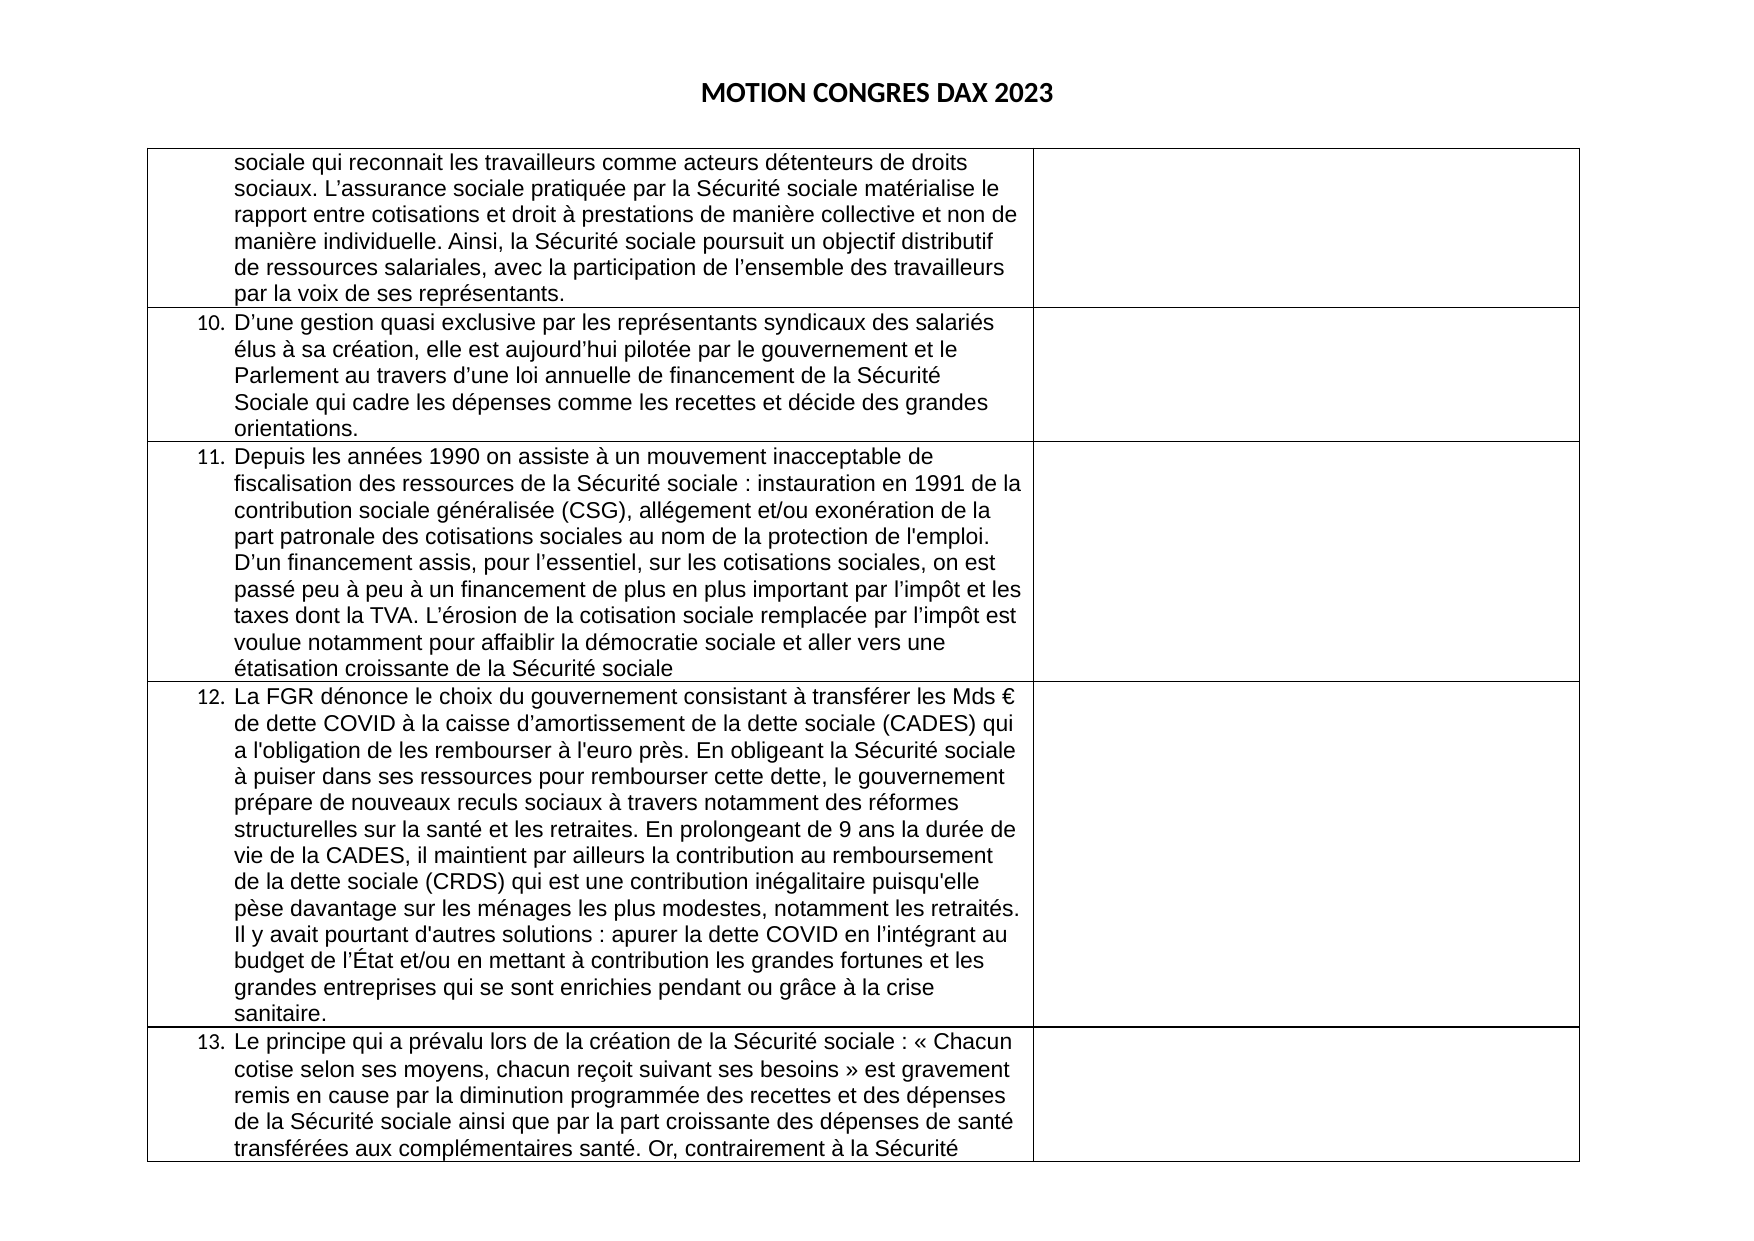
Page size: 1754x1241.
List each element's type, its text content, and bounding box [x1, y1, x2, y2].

table_cell Depuis les années 1990 on assiste à un mouvement inacceptable de fiscalisation des ressources de la Sécurité sociale : instauration en 1991 de la contribution sociale généralisée (CSG), allégement et/ou exonération de la part patronale des cotisations sociales au nom de la protection de l'emploi. D’un financement assis, pour l’essentiel, sur les cotisations sociales, on est passé peu à peu à un financement de plus en plus important par l’impôt et les taxes dont la TVA. L’érosion de la cotisation sociale remplacée par l’impôt est voulue notamment pour affaiblir la démocratie sociale et aller vers une étatisation croissante de la Sécurité sociale [148, 442, 1033, 681]
table_cell [1034, 149, 1579, 307]
table_cell [1034, 1028, 1579, 1161]
table_cell La FGR dénonce le choix du gouvernement consistant à transférer les Mds € de dette COVID à la caisse d’amortissement de la dette sociale (CADES) qui a l'obligation de les rembourser à l'euro près. En obligeant la Sécurité sociale à puiser dans ses ressources pour rembourser cette dette, le gouvernement prépare de nouveaux reculs sociaux à travers notamment des réformes structurelles sur la santé et les retraites. En prolongeant de 9 ans la durée de vie de la CADES, il maintient par ailleurs la contribution au remboursement de la dette sociale (CRDS) qui est une contribution inégalitaire puisqu'elle pèse davantage sur les ménages les plus modestes, notamment les retraités. Il y avait pourtant d'autres solutions : apurer la dette COVID en l’intégrant au budget de l’État et/ou en mettant à contribution les grandes fortunes et les grandes entreprises qui se sont enrichies pendant ou grâce à la crise sanitaire. [148, 682, 1033, 1026]
table_cell Le principe qui a prévalu lors de la création de la Sécurité sociale : « Chacun cotise selon ses moyens, chacun reçoit suivant ses besoins » est gravement remis en cause par la diminution programmée des recettes et des dépenses de la Sécurité sociale ainsi que par la part croissante des dépenses de santé transférées aux complémentaires santé. Or, contrairement à la Sécurité [148, 1028, 1033, 1161]
table_cell sociale qui reconnait les travailleurs comme acteurs détenteurs de droits sociaux. L’assurance sociale pratiquée par la Sécurité sociale matérialise le rapport entre cotisations et droit à prestations de manière collective et non de manière individuelle. Ainsi, la Sécurité sociale poursuit un objectif distributif de ressources salariales, avec la participation de l’ensemble des travailleurs par la voix de ses représentants. [148, 149, 1033, 307]
table_cell [1034, 442, 1579, 681]
table_cell [1034, 682, 1579, 1026]
table_cell [1034, 308, 1579, 441]
table_cell D’une gestion quasi exclusive par les représentants syndicaux des salariés élus à sa création, elle est aujourd’hui pilotée par le gouvernement et le Parlement au travers d’une loi annuelle de financement de la Sécurité Sociale qui cadre les dépenses comme les recettes et décide des grandes orientations. [148, 308, 1033, 441]
